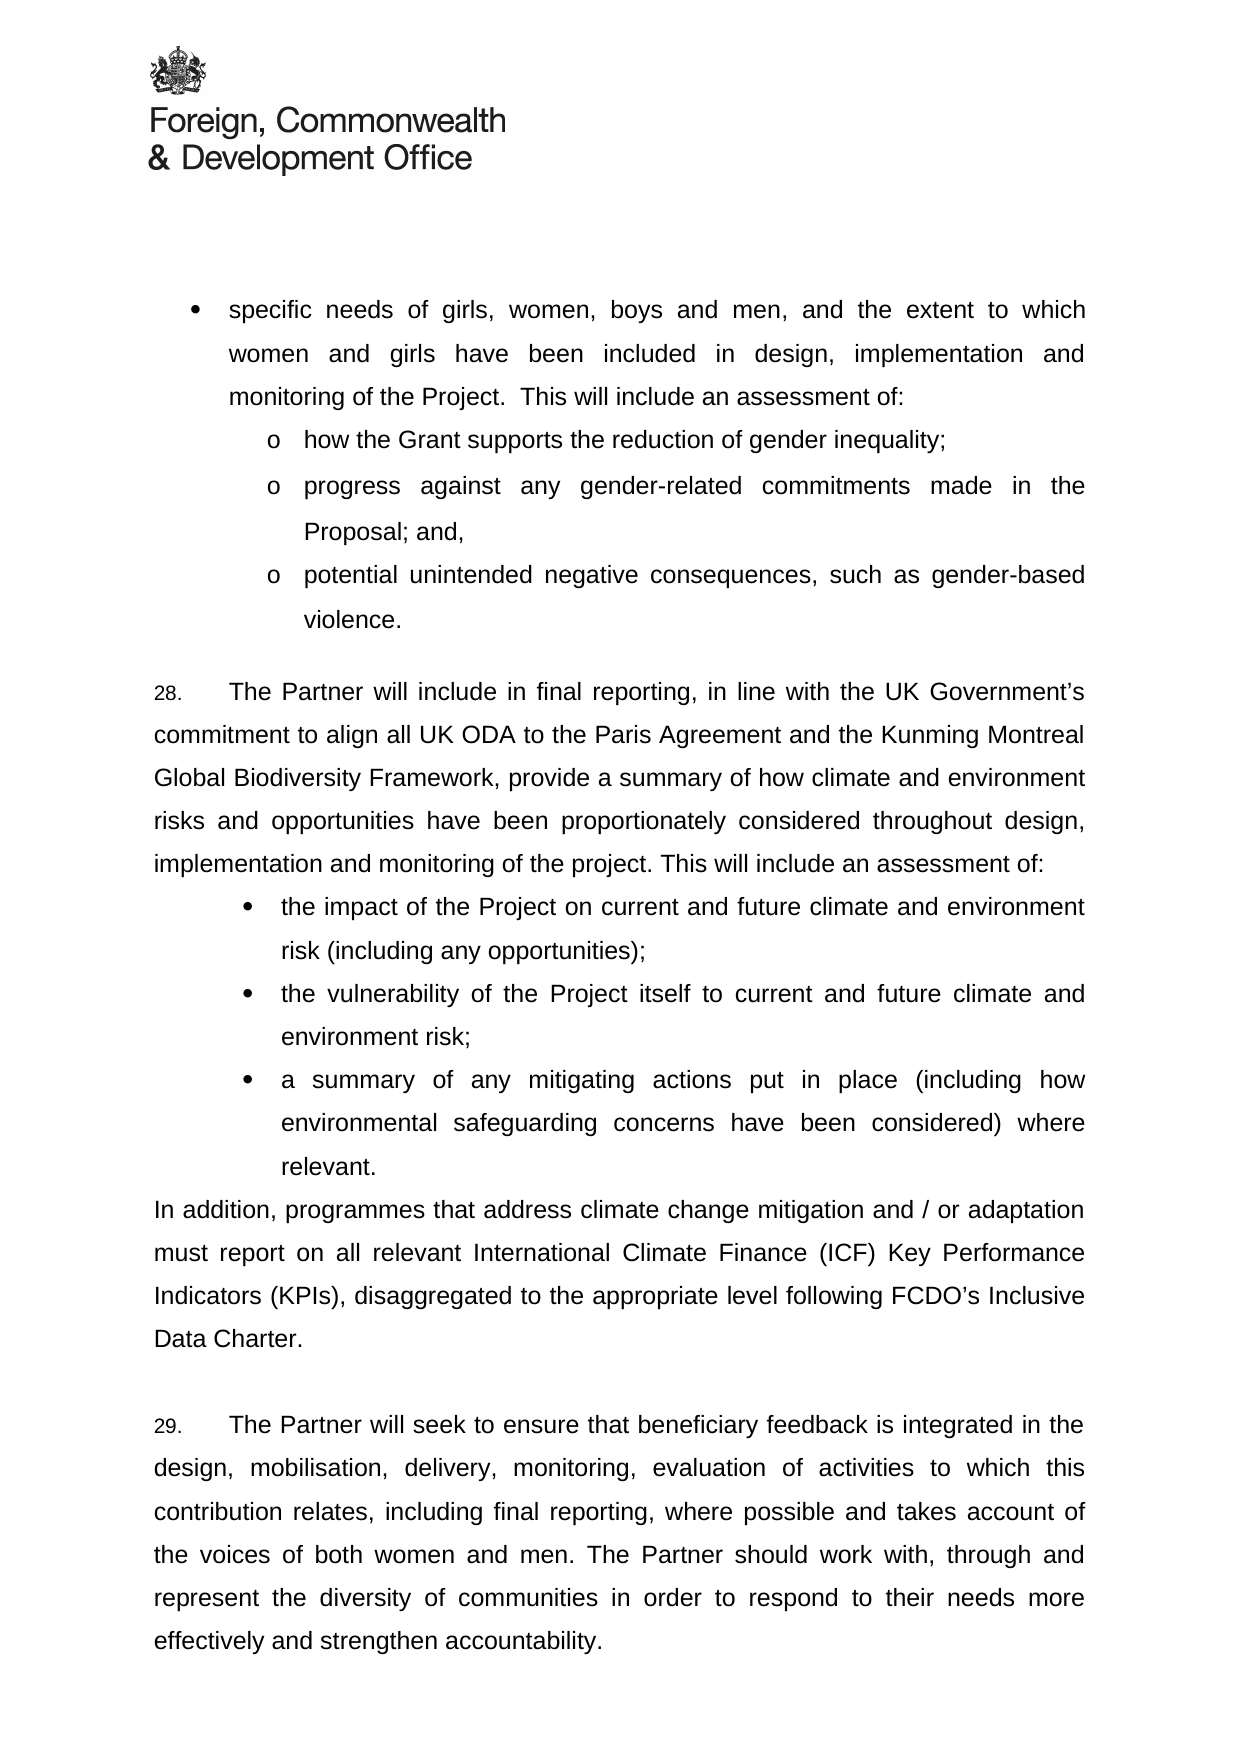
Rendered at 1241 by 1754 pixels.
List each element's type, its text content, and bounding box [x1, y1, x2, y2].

text In addition, programmes that address climate change mitigation and / or adaptation must report on all relevant International Climate Finance (ICF) Key Performance Indicators (KPIs), disaggregated to the appropriate level following FCDO’s Inclusive Data Charter. [153, 1194, 1087, 1353]
list The Partner will seek to ensure that beneficiary feedback is integrated in the design, mobilisation, delivery, monitoring, evaluation of activities to which this contribution relates, including final reporting, where possible and takes account of the voices of both women and men. The Partner should work with, through and represent the diversity of communities in order to respond to their needs more effectively and strengthen accountability. [153, 1410, 1087, 1654]
list potential unintended negative consequences, such as gender-based violence. [266, 559, 1087, 634]
list the vulnerability of the Project itself to current and future climate and environment risk; [243, 979, 1087, 1051]
list a summary of any mitigating actions put in place (including how environmental safeguarding concerns have been considered) where relevant. [243, 1065, 1087, 1180]
list how the Grant supports the reduction of gender inequality; [266, 425, 1087, 456]
list The Partner will include in final reporting, in line with the UK Government’s commitment to align all UK ODA to the Paris Agreement and the Kunming Montreal Global Biodiversity Framework, provide a summary of how climate and environment risks and opportunities have been proportionately considered throughout design, implementation and monitoring of the project. This will include an assessment of: [153, 677, 1087, 878]
list the impact of the Project on current and future climate and environment risk (including any opportunities); [243, 892, 1087, 964]
list specific needs of girls, women, boys and men, and the extent to which women and girls have been included in design, implementation and monitoring of the Project. This will include an assessment of: [191, 295, 1087, 410]
list progress against any gender-related commitments made in the Proposal; and, [266, 471, 1087, 545]
